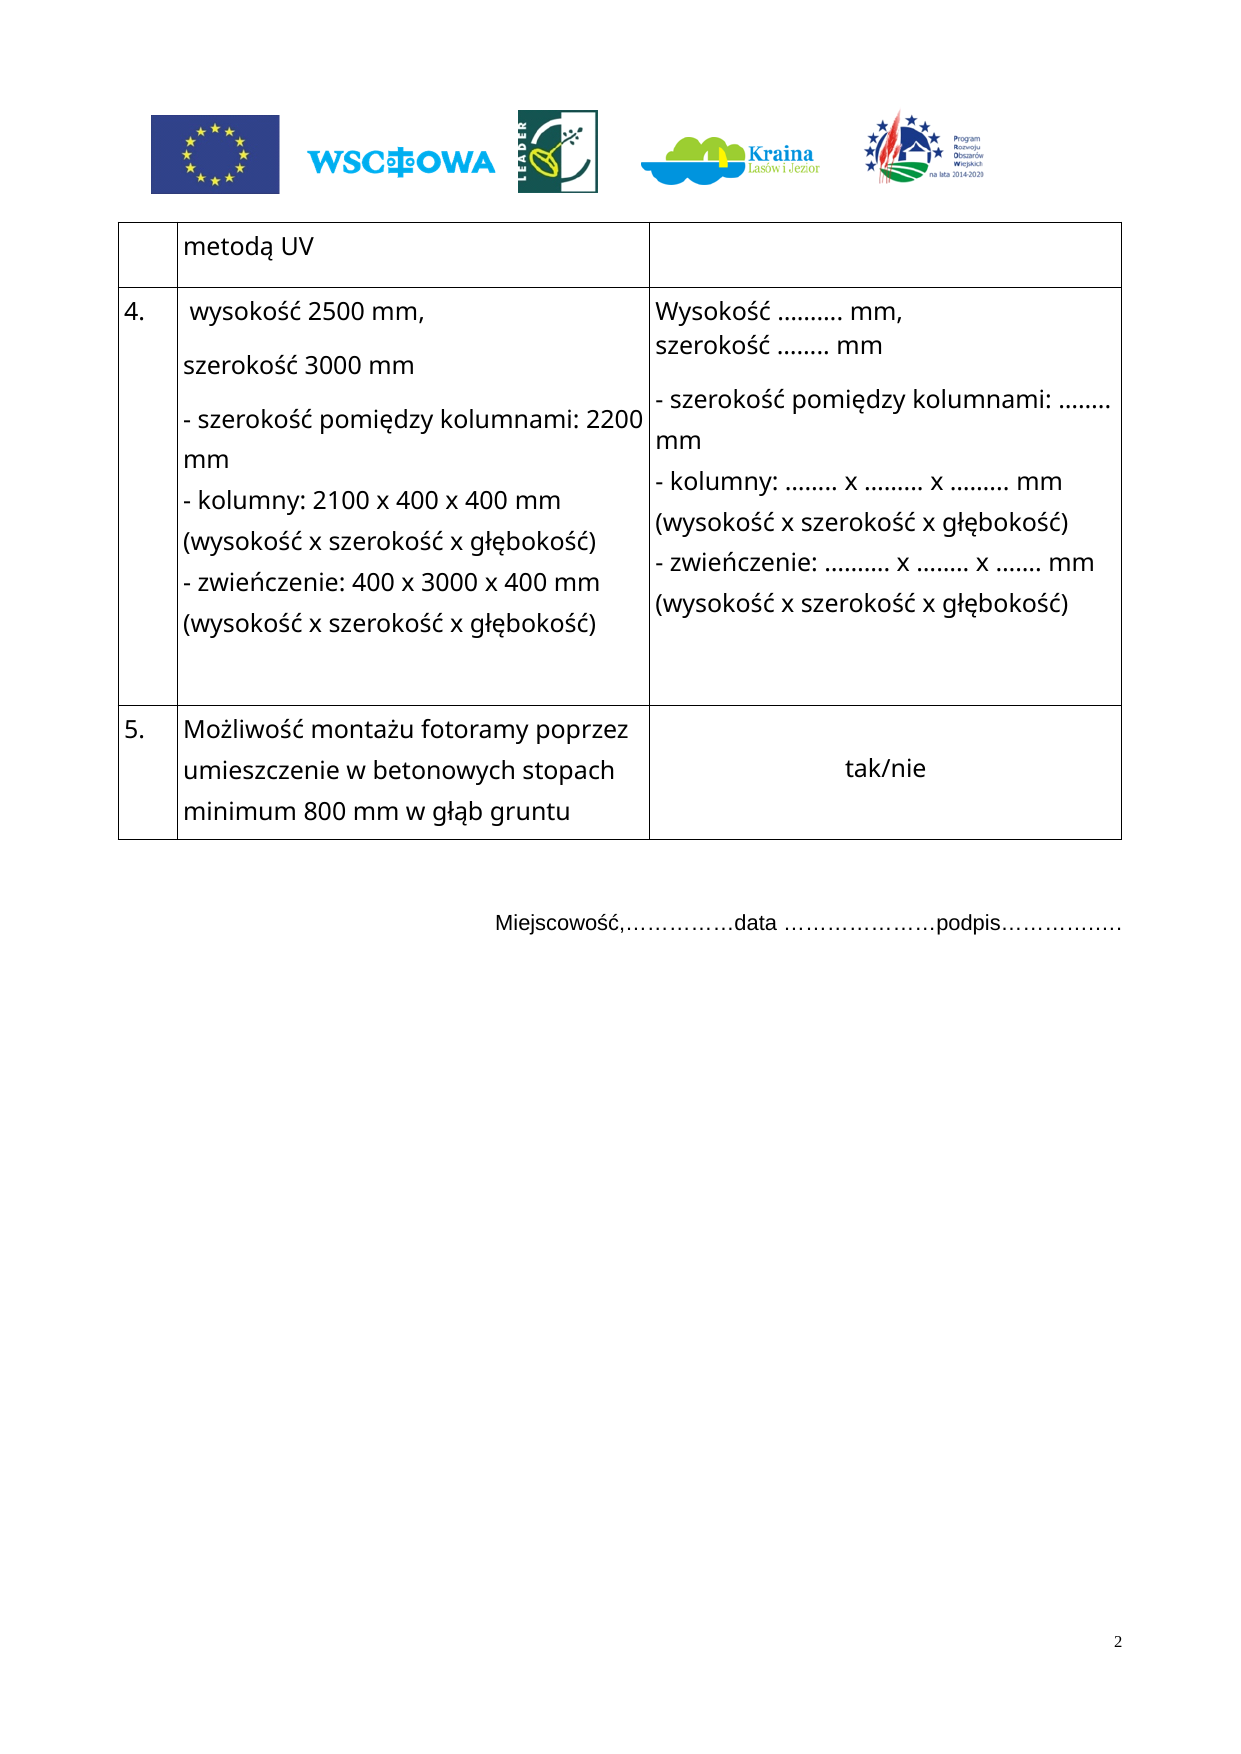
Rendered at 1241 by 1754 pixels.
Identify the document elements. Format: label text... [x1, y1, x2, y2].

table_cell [650, 223, 1121, 287]
table_cell wysokość 2500 mm, szerokość 3000 mm - szerokość pomiędzy kolumnami: 2200 mm - kolumny: 2100 x 400 x 400 mm (wysokość x szerokość x głębokość) - zwieńczenie: 400 x 3000 x 400 mm (wysokość x szerokość x głębokość) [178, 288, 649, 705]
table_cell 4. [119, 288, 177, 705]
text Miejscowość,……………data …………………podpis………….…. [118, 908, 1122, 934]
table_cell metodą UV [178, 223, 649, 287]
table_cell [119, 223, 177, 287]
table_cell tak/nie [650, 706, 1121, 839]
table_cell 5. [119, 706, 177, 839]
table_cell Wysokość ………. mm, szerokość …….. mm - szerokość pomiędzy kolumnami: …….. mm - kolumny: …….. x ……... x ……... mm (wysokość x szerokość x głębokość) - zwieńczenie: ………. x …….. x ……. mm (wysokość x szerokość x głębokość) [650, 288, 1121, 705]
table_cell Możliwość montażu fotoramy poprzez umieszczenie w betonowych stopach minimum 800 mm w głąb gruntu [178, 706, 649, 839]
